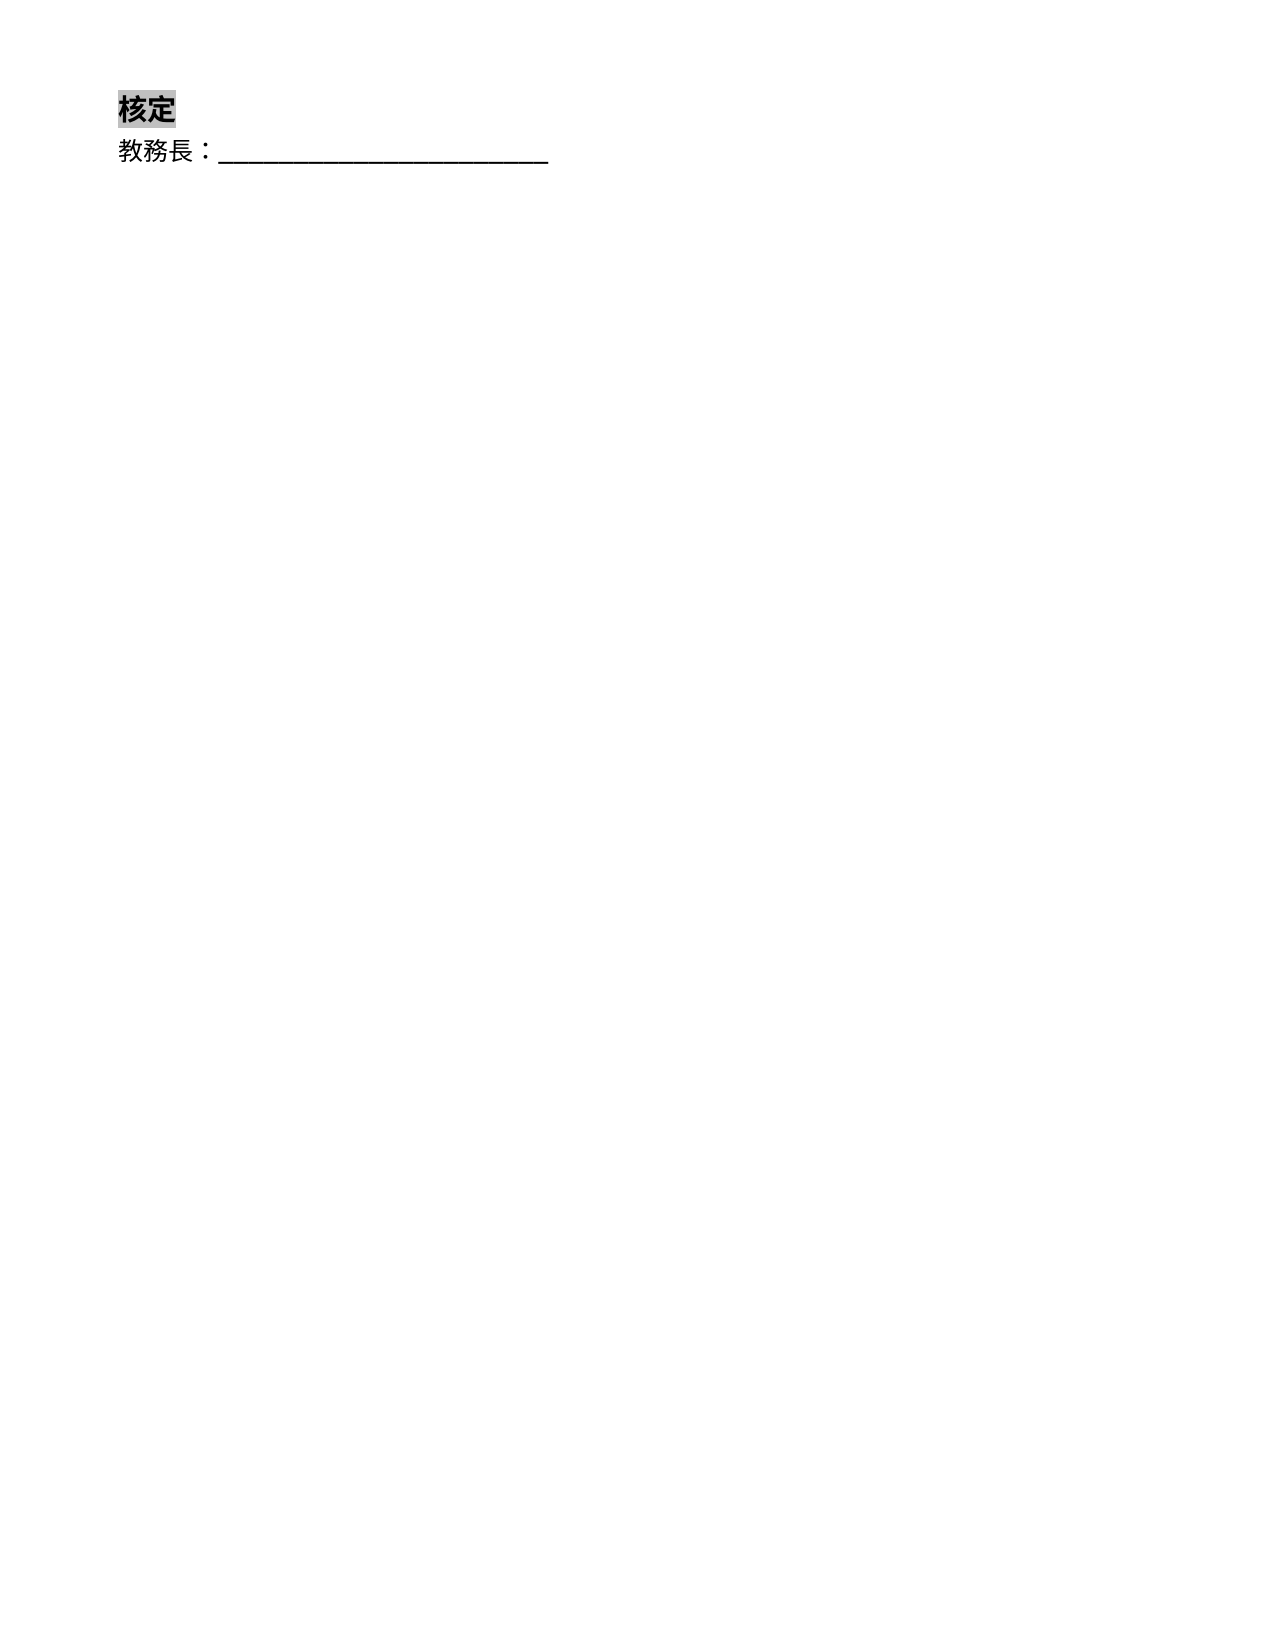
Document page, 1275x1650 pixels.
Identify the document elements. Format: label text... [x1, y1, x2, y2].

text 教務長：______________________ [118, 140, 1157, 165]
text 核定 [118, 90, 1157, 128]
